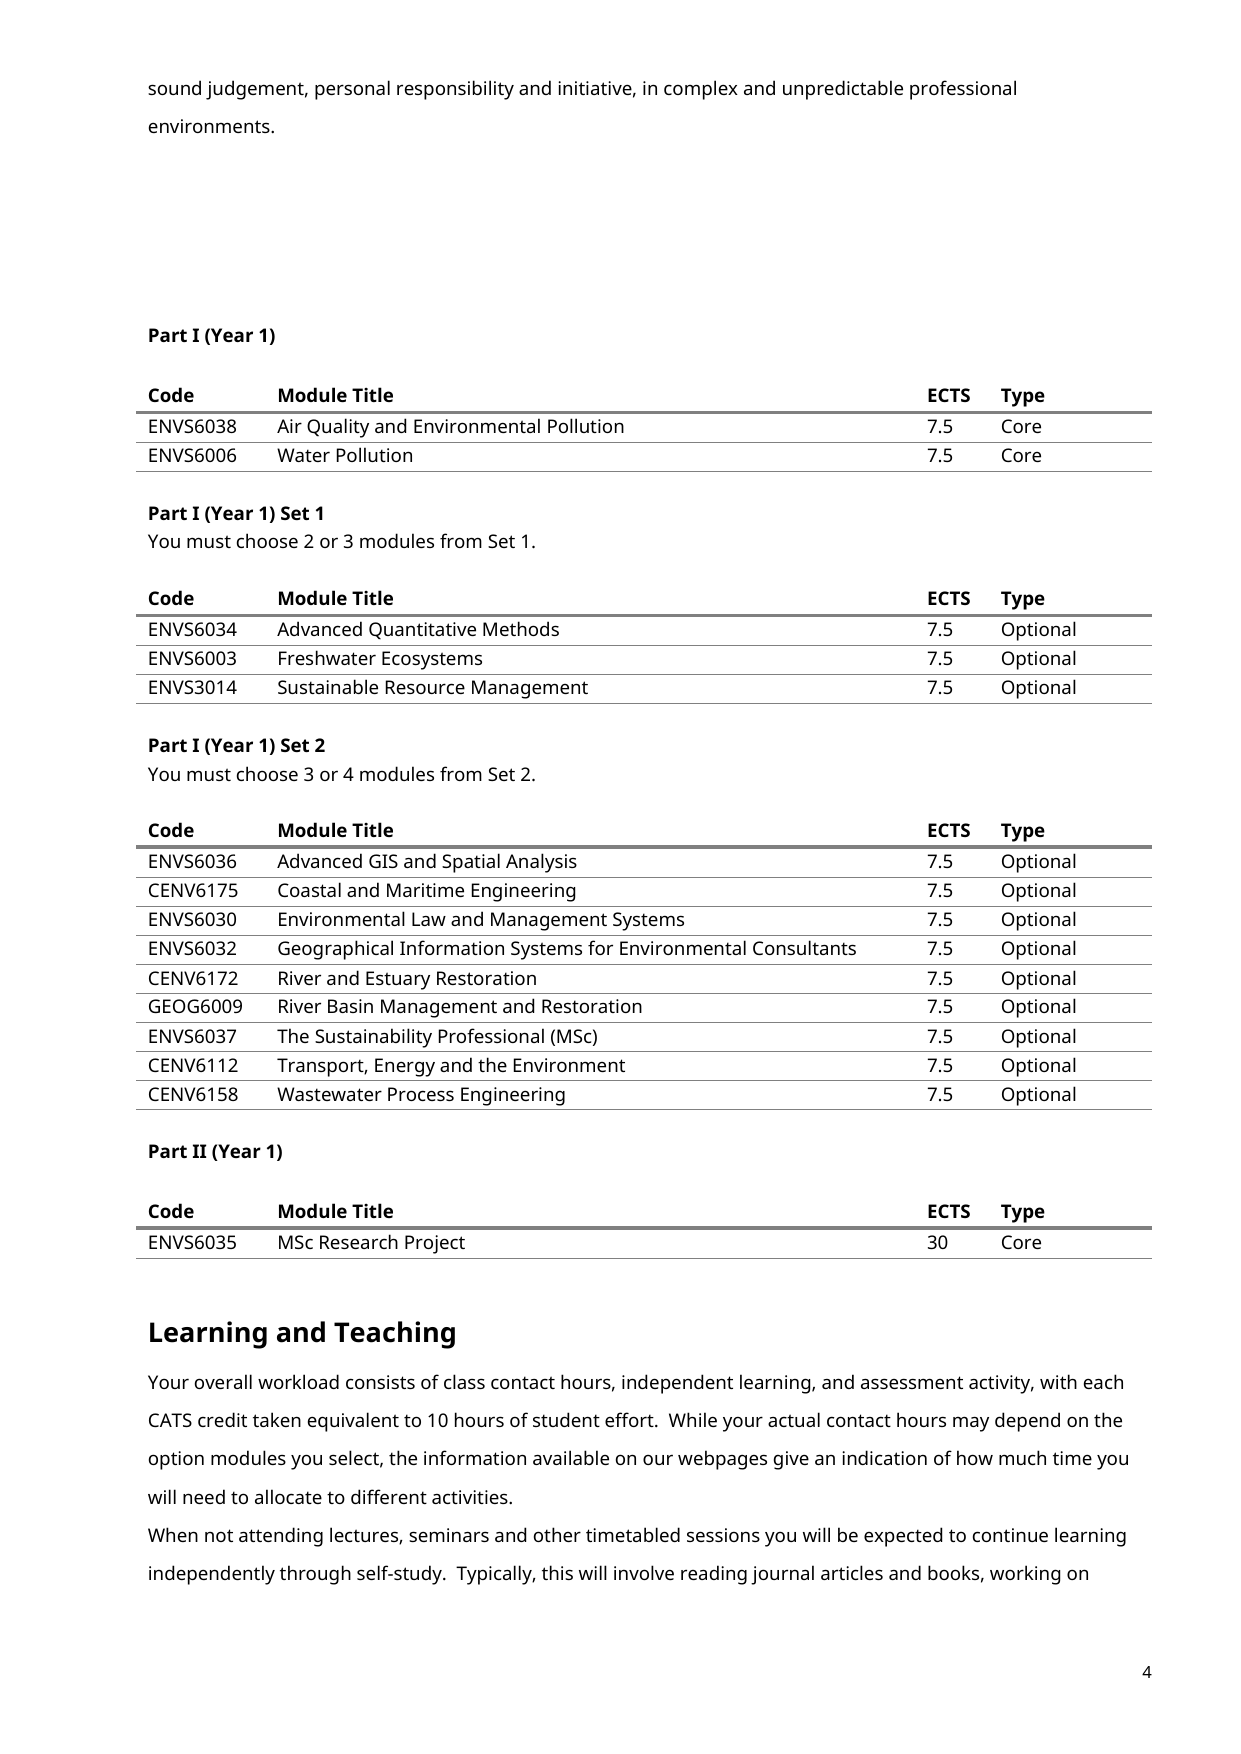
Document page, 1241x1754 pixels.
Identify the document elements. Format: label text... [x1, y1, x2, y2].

table_cell Sustainable Resource Management [266, 675, 916, 703]
table_cell Core [989, 414, 1152, 442]
table_cell ENVS6037 [136, 1023, 266, 1051]
table_cell CENV6158 [136, 1081, 266, 1109]
table_cell GEOG6009 [136, 994, 266, 1022]
table_cell Environmental Law and Management Systems [266, 907, 916, 935]
table_cell 7.5 [916, 646, 989, 674]
table_cell 7.5 [916, 617, 989, 644]
table_cell 7.5 [916, 994, 989, 1022]
table_cell Optional [989, 1081, 1152, 1109]
table_cell 7.5 [916, 675, 989, 703]
table_cell Optional [989, 936, 1152, 964]
table_cell Module Title [266, 818, 916, 845]
table_cell MSc Research Project [266, 1230, 916, 1258]
table_cell ENVS6032 [136, 936, 266, 964]
table_cell ENVS6030 [136, 907, 266, 935]
table_cell 30 [916, 1230, 989, 1258]
table_cell Type [989, 585, 1152, 613]
table_cell Water Pollution [266, 443, 916, 471]
table_cell CENV6172 [136, 965, 266, 993]
table_cell Type [989, 383, 1152, 411]
table_cell 7.5 [916, 965, 989, 993]
table_cell Core [989, 443, 1152, 471]
table_cell ENVS6036 [136, 849, 266, 877]
table_cell Optional [989, 878, 1152, 906]
table_cell Transport, Energy and the Environment [266, 1052, 916, 1080]
table_cell ECTS [916, 383, 989, 411]
table_cell 7.5 [916, 1052, 989, 1080]
table_cell Optional [989, 907, 1152, 935]
table_header sound judgement, personal responsibility and initiative, in complex and unpredictable professional environments. Part I (Year 1) [136, 75, 1152, 382]
table_cell Optional [989, 994, 1152, 1022]
table_cell Optional [989, 646, 1152, 674]
table_cell Part I (Year 1) Set 2 You must choose 3 or 4 modules from Set 2. [136, 704, 1152, 817]
table_cell Type [989, 818, 1152, 845]
table_cell Coastal and Maritime Engineering [266, 878, 916, 906]
table_cell ECTS [916, 585, 989, 613]
table_cell 7.5 [916, 936, 989, 964]
table_cell Freshwater Ecosystems [266, 646, 916, 674]
table_cell 7.5 [916, 878, 989, 906]
table_cell ENVS6003 [136, 646, 266, 674]
table_cell 7.5 [916, 849, 989, 877]
table_cell River and Estuary Restoration [266, 965, 916, 993]
table_cell CENV6175 [136, 878, 266, 906]
table_cell ENVS6034 [136, 617, 266, 644]
table_cell CENV6112 [136, 1052, 266, 1080]
table_cell Module Title [266, 383, 916, 411]
subtitle Learning and Teaching [148, 1314, 1152, 1351]
table_cell River Basin Management and Restoration [266, 994, 916, 1022]
table_cell Wastewater Process Engineering [266, 1081, 916, 1109]
table_cell 7.5 [916, 1081, 989, 1109]
table_cell Optional [989, 675, 1152, 703]
table_cell Module Title [266, 1199, 916, 1226]
table_cell Code [136, 818, 266, 845]
table_cell 7.5 [916, 1023, 989, 1051]
table_cell Code [136, 585, 266, 613]
table_cell Code [136, 1199, 266, 1226]
table_cell Core [989, 1230, 1152, 1258]
text Your overall workload consists of class contact hours, independent learning, and assessment activity, with each CATS credit taken equivalent to 10 hours of student effort. While your actual contact hours may depend on the option modules you select, the information available on our webpages give an indication of how much time you will need to allocate to different activities. [148, 1369, 1152, 1509]
table_cell 7.5 [916, 414, 989, 442]
table_cell Geographical Information Systems for Environmental Consultants [266, 936, 916, 964]
table_cell Part II (Year 1) [136, 1110, 1152, 1198]
table_cell Type [989, 1199, 1152, 1226]
table_cell 7.5 [916, 907, 989, 935]
table_cell The Sustainability Professional (MSc) [266, 1023, 916, 1051]
table_cell Module Title [266, 585, 916, 613]
table_cell Code [136, 383, 266, 411]
table_cell Advanced GIS and Spatial Analysis [266, 849, 916, 877]
table_cell ENVS3014 [136, 675, 266, 703]
table_cell 7.5 [916, 443, 989, 471]
table_cell Optional [989, 965, 1152, 993]
table_cell Advanced Quantitative Methods [266, 617, 916, 644]
table_cell Optional [989, 1052, 1152, 1080]
table_cell Optional [989, 849, 1152, 877]
table_cell ENVS6035 [136, 1230, 266, 1258]
table_cell Optional [989, 1023, 1152, 1051]
table_cell ECTS [916, 818, 989, 845]
table_cell Part I (Year 1) Set 1 You must choose 2 or 3 modules from Set 1. [136, 472, 1152, 585]
table_cell ENVS6038 [136, 414, 266, 442]
table_cell ENVS6006 [136, 443, 266, 471]
table_cell Optional [989, 617, 1152, 644]
text When not attending lectures, seminars and other timetabled sessions you will be expected to continue learning independently through self-study. Typically, this will involve reading journal articles and books, working on [148, 1522, 1152, 1586]
table_cell ECTS [916, 1199, 989, 1226]
table_cell Air Quality and Environmental Pollution [266, 414, 916, 442]
